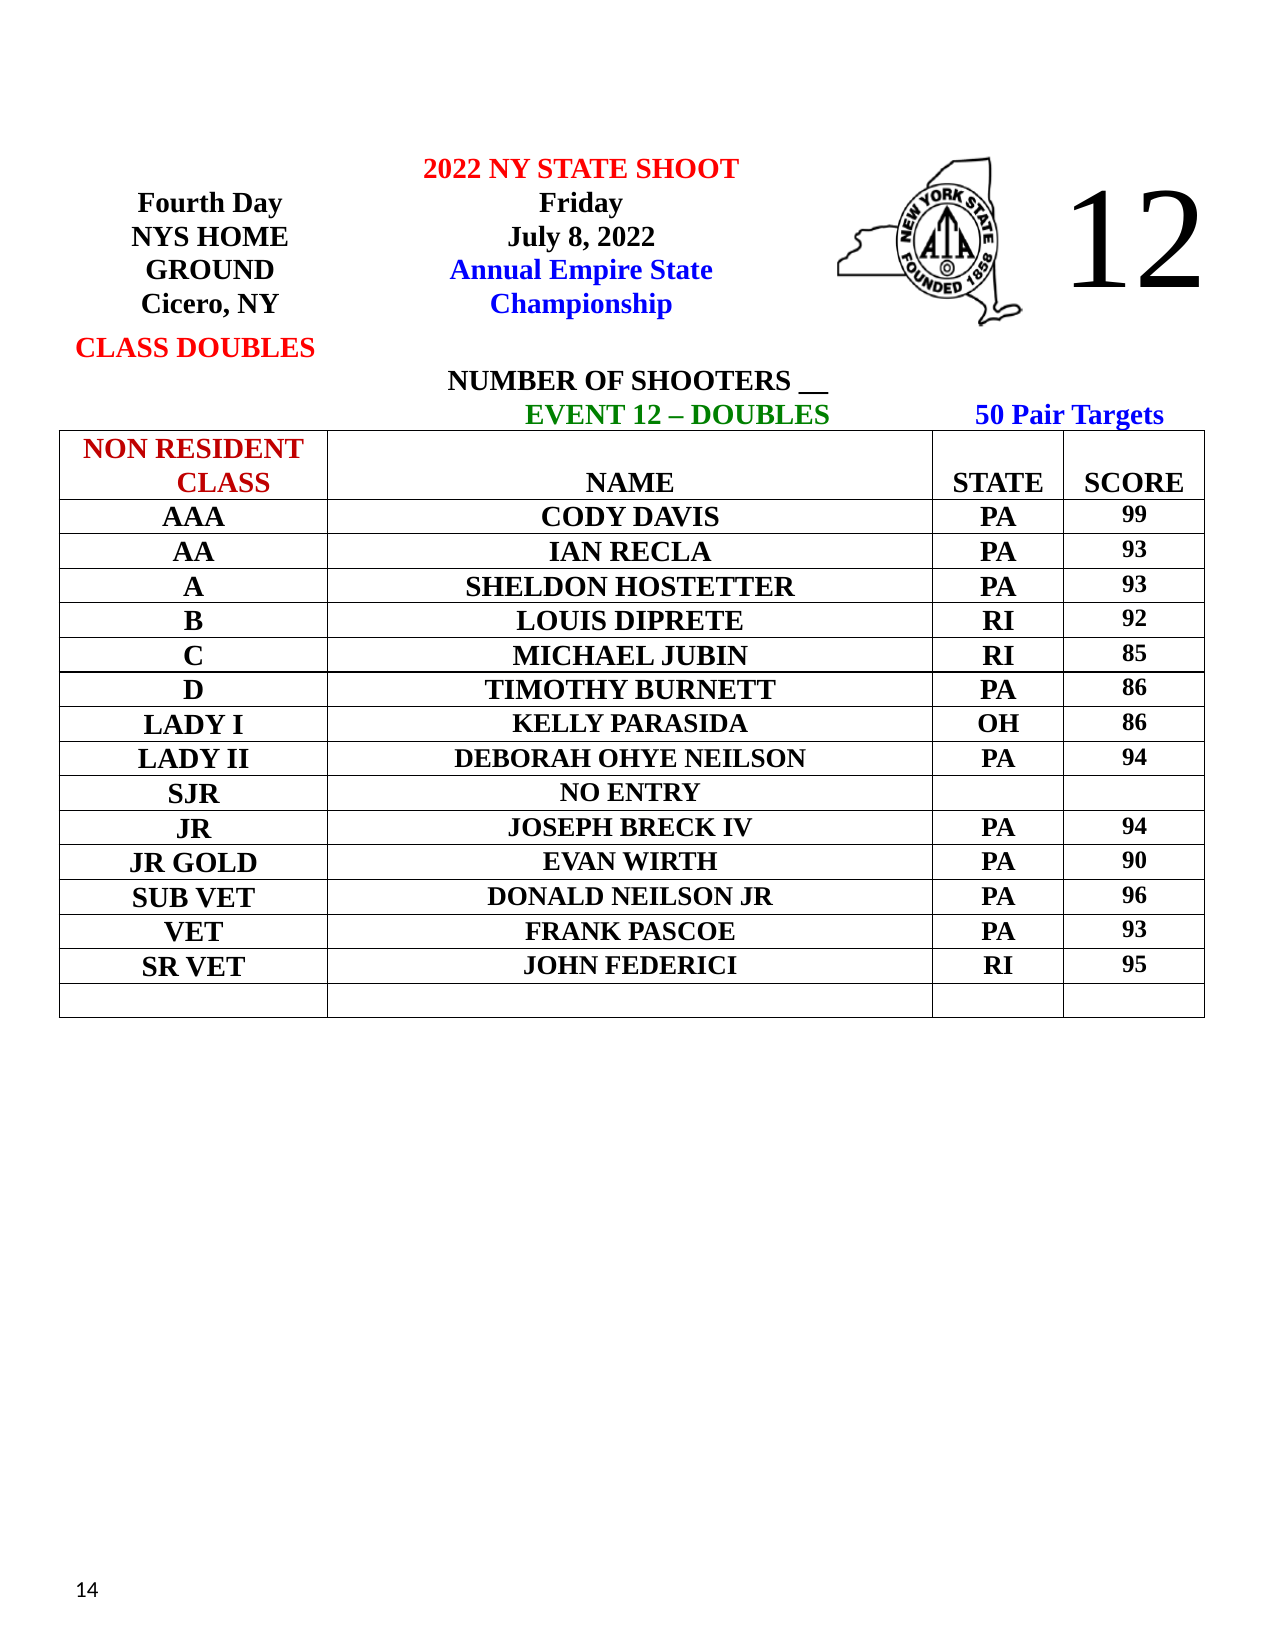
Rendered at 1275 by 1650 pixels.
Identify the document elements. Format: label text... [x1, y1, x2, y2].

table_cell A [60, 569, 327, 602]
table_cell JOHN FEDERICI [328, 949, 932, 983]
table_cell FRANK PASCOE [328, 915, 932, 948]
table_cell 86 [1064, 673, 1204, 706]
table_cell CODY DAVIS [328, 500, 932, 533]
table_cell [933, 984, 1063, 1017]
table_cell KELLY PARASIDA [328, 707, 932, 741]
table_cell NO ENTRY [328, 776, 932, 810]
table_cell PA [933, 880, 1063, 913]
table_cell 86 [1064, 707, 1204, 741]
table_cell PA [933, 534, 1063, 568]
table_cell DONALD NEILSON JR [328, 880, 932, 913]
subtitle CLASS DOUBLES [75, 330, 1200, 363]
table_header Fourth Day NYS HOME GROUND Cicero, NY [64, 152, 356, 330]
table_header [806, 152, 817, 330]
table_header NAME [328, 431, 932, 498]
table_cell PA [933, 500, 1063, 533]
table_cell VET [60, 915, 327, 948]
table_cell PA [933, 915, 1063, 948]
table_cell LADY I [60, 707, 327, 741]
table_cell PA [933, 569, 1063, 602]
table_cell JR GOLD [60, 845, 327, 879]
table_header 12 [1050, 152, 1219, 330]
table_cell [328, 984, 932, 1017]
table_cell PA [933, 845, 1063, 879]
table_cell SUB VET [60, 880, 327, 913]
table_cell 93 [1064, 534, 1204, 568]
table_cell RI [933, 603, 1063, 637]
table_header SCORE [1064, 431, 1204, 498]
table_cell [60, 984, 327, 1017]
table_cell PA [933, 742, 1063, 775]
table_cell IAN RECLA [328, 534, 932, 568]
table_header 2022 NY STATE SHOOT Friday July 8, 2022 Annual Empire State Championship [356, 152, 806, 330]
table_cell JOSEPH BRECK IV [328, 811, 932, 844]
table_cell 99 [1064, 500, 1204, 533]
table_cell [1064, 776, 1204, 810]
table_cell TIMOTHY BURNETT [328, 673, 932, 706]
table_cell 96 [1064, 880, 1204, 913]
table_header NON RESIDENT CLASS [60, 431, 327, 498]
table_cell 92 [1064, 603, 1204, 637]
table_cell JR [60, 811, 327, 844]
table_cell PA [933, 811, 1063, 844]
table_cell 85 [1064, 638, 1204, 671]
table_cell C [60, 638, 327, 671]
table_cell SHELDON HOSTETTER [328, 569, 932, 602]
table_cell OH [933, 707, 1063, 741]
table_cell D [60, 673, 327, 706]
table_cell [933, 776, 1063, 810]
table_cell LADY II [60, 742, 327, 775]
table_cell PA [933, 673, 1063, 706]
table_cell RI [933, 949, 1063, 983]
table_cell 94 [1064, 742, 1204, 775]
table_cell MICHAEL JUBIN [328, 638, 932, 671]
table_cell RI [933, 638, 1063, 671]
table_cell SR VET [60, 949, 327, 983]
table_cell [1064, 984, 1204, 1017]
text NUMBER OF SHOOTERS __ [75, 363, 1200, 397]
table_cell AA [60, 534, 327, 568]
table_cell EVAN WIRTH [328, 845, 932, 879]
table_cell 93 [1064, 569, 1204, 602]
table_cell B [60, 603, 327, 637]
table_cell AAA [60, 500, 327, 533]
table_cell 90 [1064, 845, 1204, 879]
table_cell SJR [60, 776, 327, 810]
text EVENT 12 – DOUBLES 50 Pair Targets [450, 397, 1200, 430]
table_cell 95 [1064, 949, 1204, 983]
table_cell 93 [1064, 915, 1204, 948]
table_cell 94 [1064, 811, 1204, 844]
table_cell LOUIS DIPRETE [328, 603, 932, 637]
table_header STATE [933, 431, 1063, 498]
table_cell DEBORAH OHYE NEILSON [328, 742, 932, 775]
